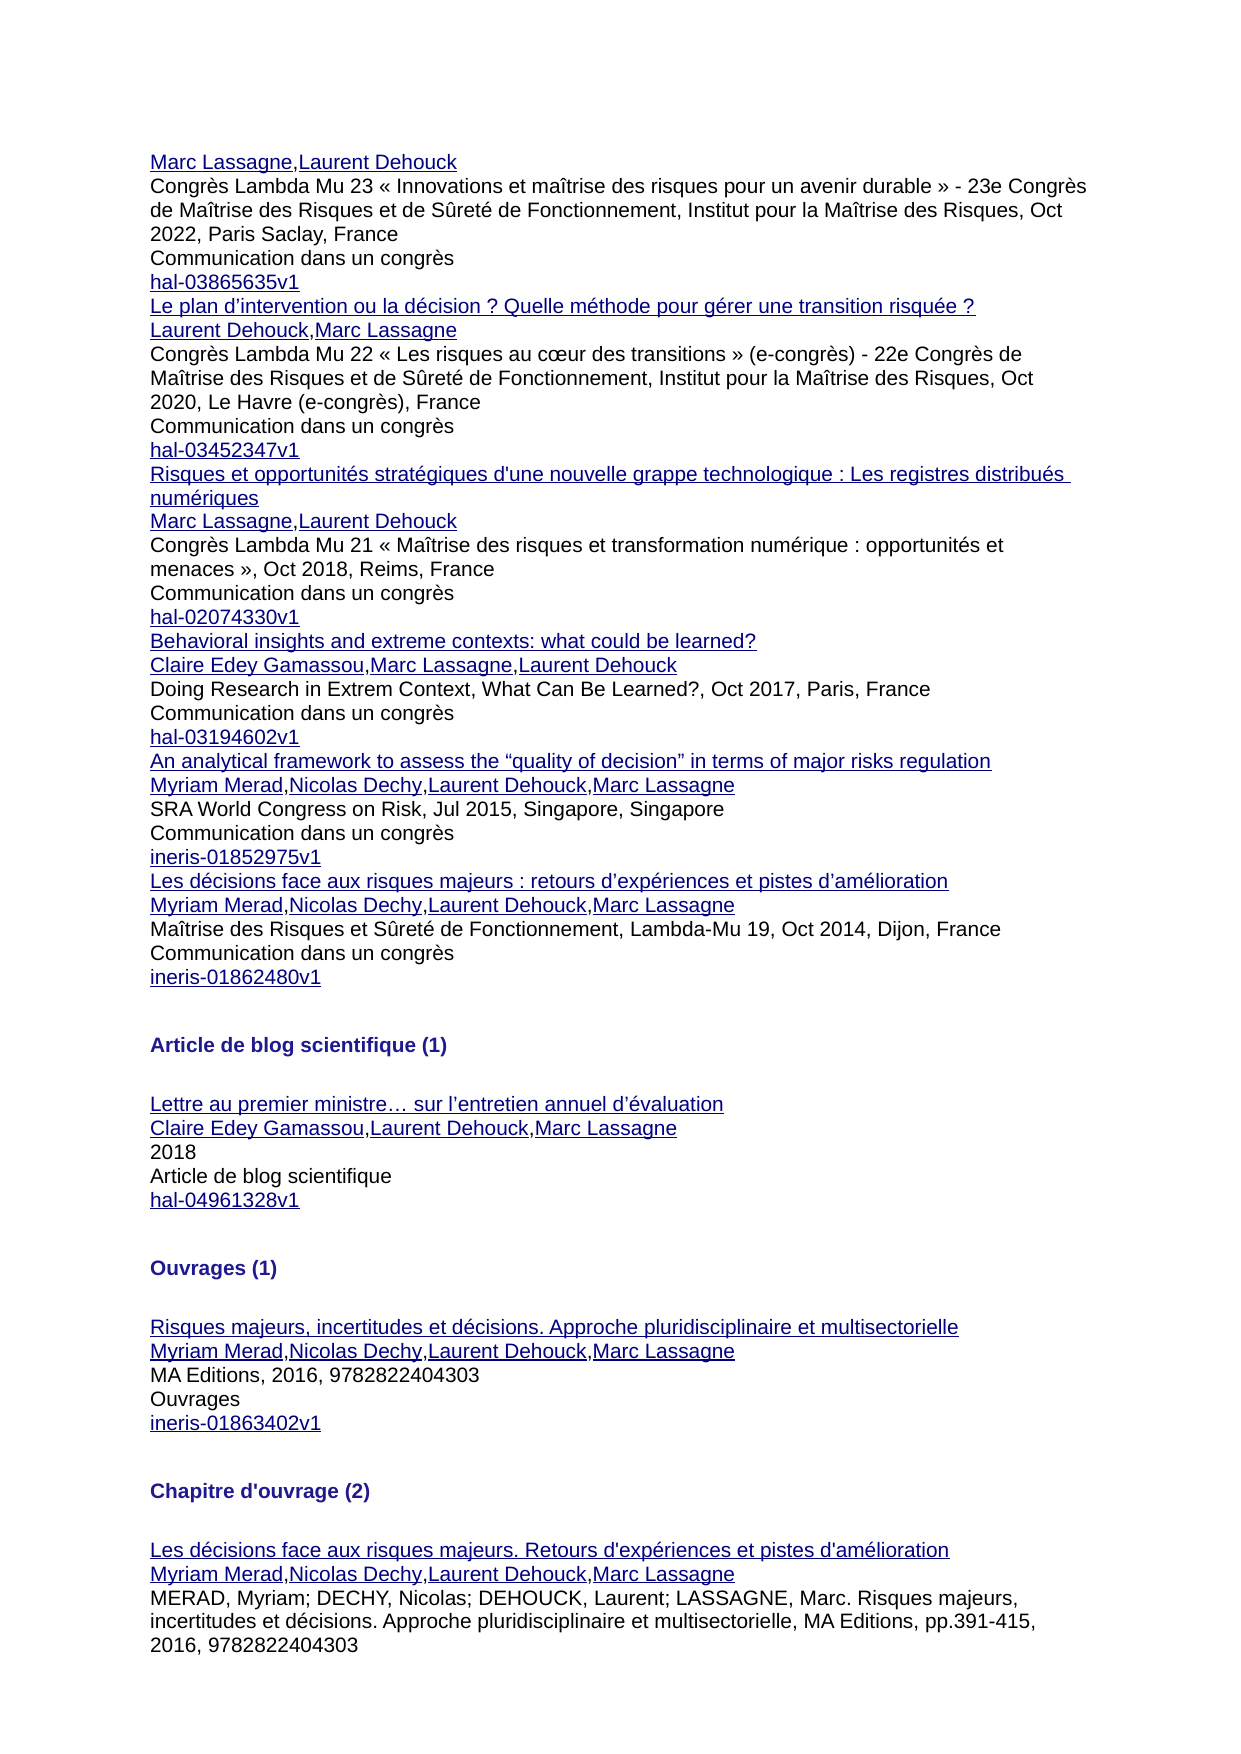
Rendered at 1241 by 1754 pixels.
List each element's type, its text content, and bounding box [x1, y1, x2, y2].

table_header Risques majeurs, incertitudes et décisions. Approche pluridisciplinaire et multisectorielle Myriam Merad,Nicolas Dechy,Laurent Dehouck,Marc Lassagne MA Editions, 2016, 9782822404303 Ouvrages ineris-01863402v1 [150, 1315, 1090, 1434]
table_cell Risques et opportunités stratégiques d'une nouvelle grappe technologique : Les registres distribués numériques Marc Lassagne,Laurent Dehouck Congrès Lambda Mu 21 « Maîtrise des risques et transformation numérique : opportunités et menaces », Oct 2018, Reims, France Communication dans un congrès hal-02074330v1 [150, 461, 1090, 629]
table_cell Le plan d’intervention ou la décision ? Quelle méthode pour gérer une transition risquée ? Laurent Dehouck,Marc Lassagne Congrès Lambda Mu 22 « Les risques au cœur des transitions » (e-congrès) - 22e Congrès de Maîtrise des Risques et de Sûreté de Fonctionnement, Institut pour la Maîtrise des Risques, Oct 2020, Le Havre (e-congrès), France Communication dans un congrès hal-03452347v1 [150, 294, 1090, 461]
table_cell Behavioral insights and extreme contexts: what could be learned? Claire Edey Gamassou,Marc Lassagne,Laurent Dehouck Doing Research in Extrem Context, What Can Be Learned?, Oct 2017, Paris, France Communication dans un congrès hal-03194602v1 [150, 629, 1090, 749]
table_header Les décisions face aux risques majeurs. Retours d'expériences et pistes d'amélioration Myriam Merad,Nicolas Dechy,Laurent Dehouck,Marc Lassagne MERAD, Myriam; DECHY, Nicolas; DEHOUCK, Laurent; LASSAGNE, Marc. Risques majeurs, incertitudes et décisions. Approche pluridisciplinaire et multisectorielle, MA Editions, pp.391-415, 2016, 9782822404303 [150, 1538, 1090, 1657]
table_cell An analytical framework to assess the “quality of decision” in terms of major risks regulation Myriam Merad,Nicolas Dechy,Laurent Dehouck,Marc Lassagne SRA World Congress on Risk, Jul 2015, Singapore, Singapore Communication dans un congrès ineris-01852975v1 [150, 749, 1090, 869]
subtitle Chapitre d'ouvrage (2) [150, 1479, 1090, 1503]
table_header Lettre au premier ministre… sur l’entretien annuel d’évaluation Claire Edey Gamassou,Laurent Dehouck,Marc Lassagne 2018 Article de blog scientifique hal-04961328v1 [150, 1092, 1090, 1211]
table_cell Marc Lassagne,Laurent Dehouck Congrès Lambda Mu 23 « Innovations et maîtrise des risques pour un avenir durable » - 23e Congrès de Maîtrise des Risques et de Sûreté de Fonctionnement, Institut pour la Maîtrise des Risques, Oct 2022, Paris Saclay, France Communication dans un congrès hal-03865635v1 [150, 150, 1090, 294]
subtitle Article de blog scientifique (1) [150, 1033, 1090, 1057]
table_cell Les décisions face aux risques majeurs : retours d’expériences et pistes d’amélioration Myriam Merad,Nicolas Dechy,Laurent Dehouck,Marc Lassagne Maîtrise des Risques et Sûreté de Fonctionnement, Lambda-Mu 19, Oct 2014, Dijon, France Communication dans un congrès ineris-01862480v1 [150, 869, 1090, 988]
subtitle Ouvrages (1) [150, 1256, 1090, 1280]
